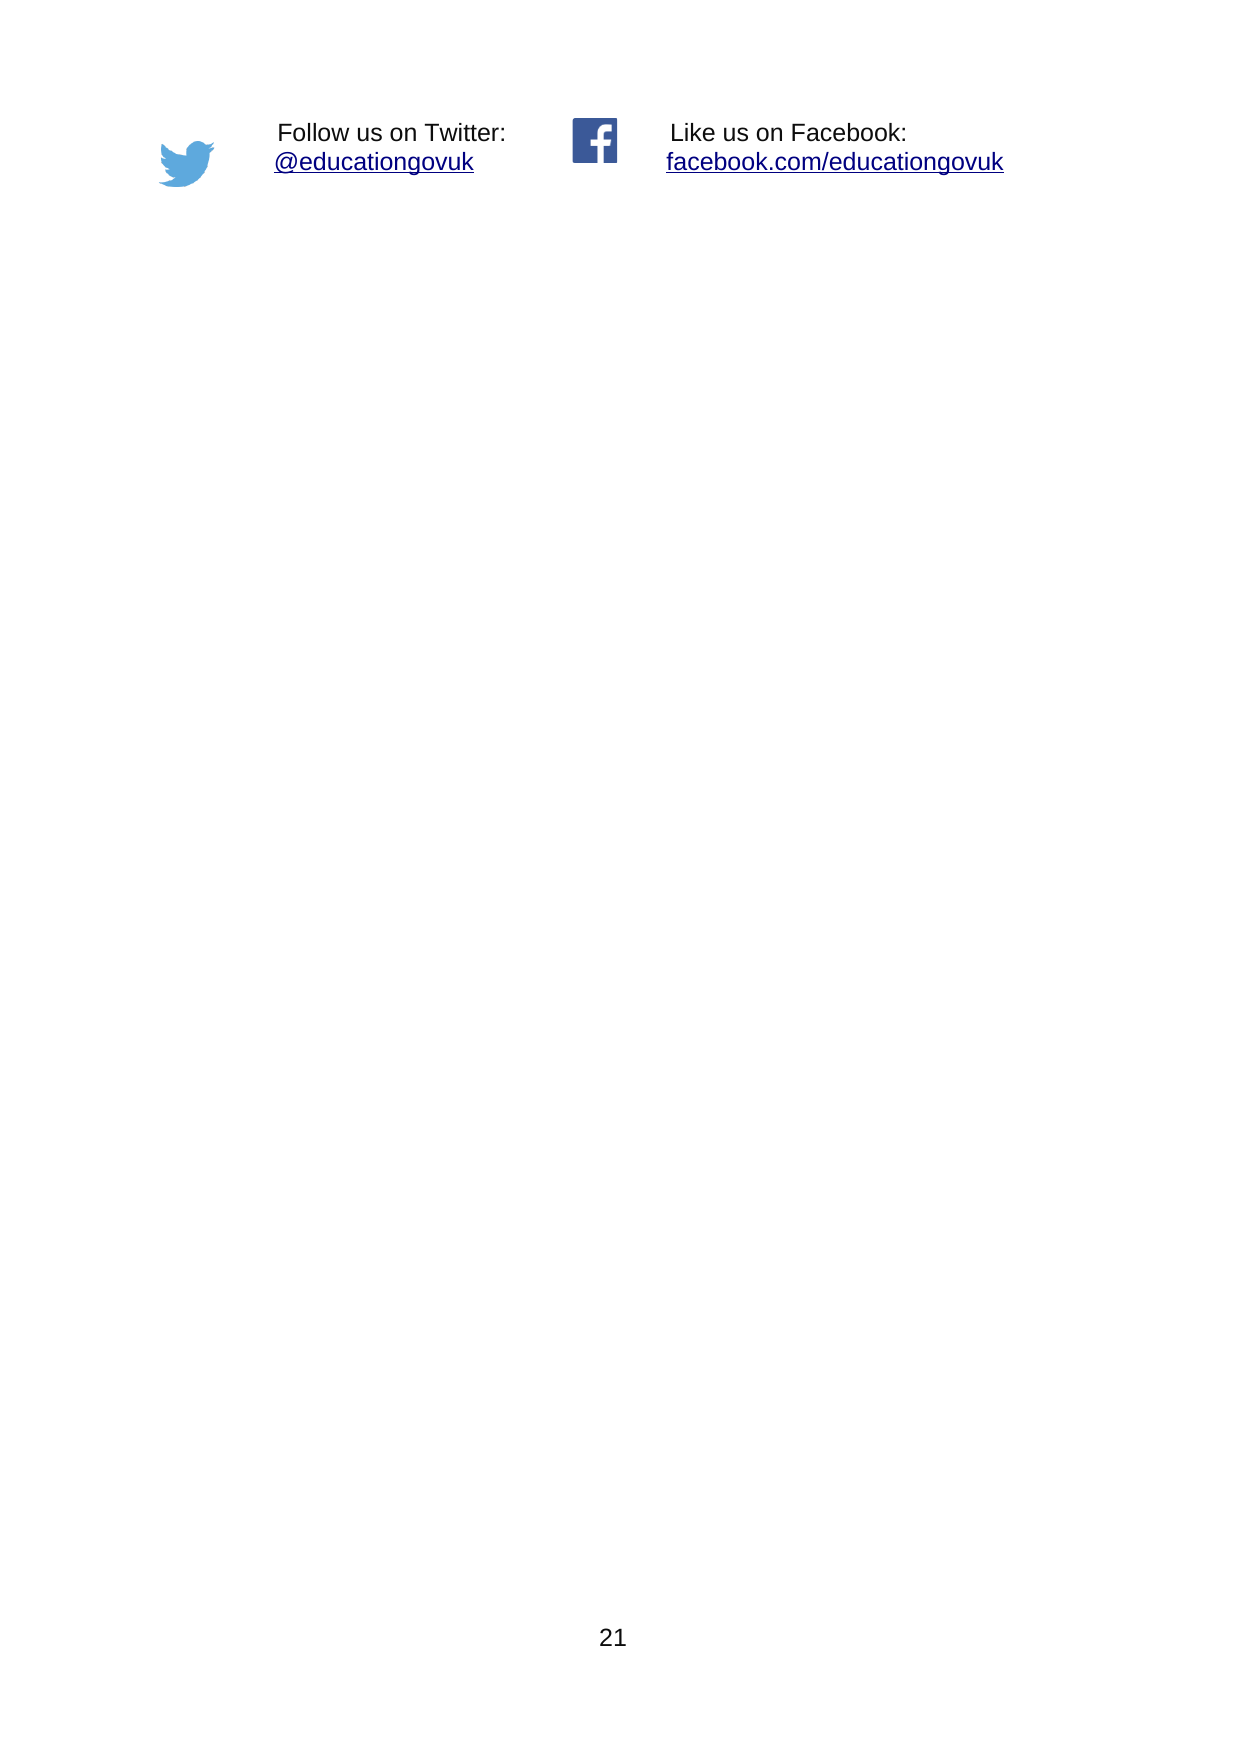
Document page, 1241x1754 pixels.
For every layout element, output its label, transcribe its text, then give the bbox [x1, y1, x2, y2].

table_header Like us on Facebook: facebook.com/educationgovuk [655, 118, 1015, 186]
table_header Follow us on Twitter: @educationgovuk [262, 118, 558, 186]
table_header [558, 118, 655, 186]
table_header [129, 118, 262, 186]
